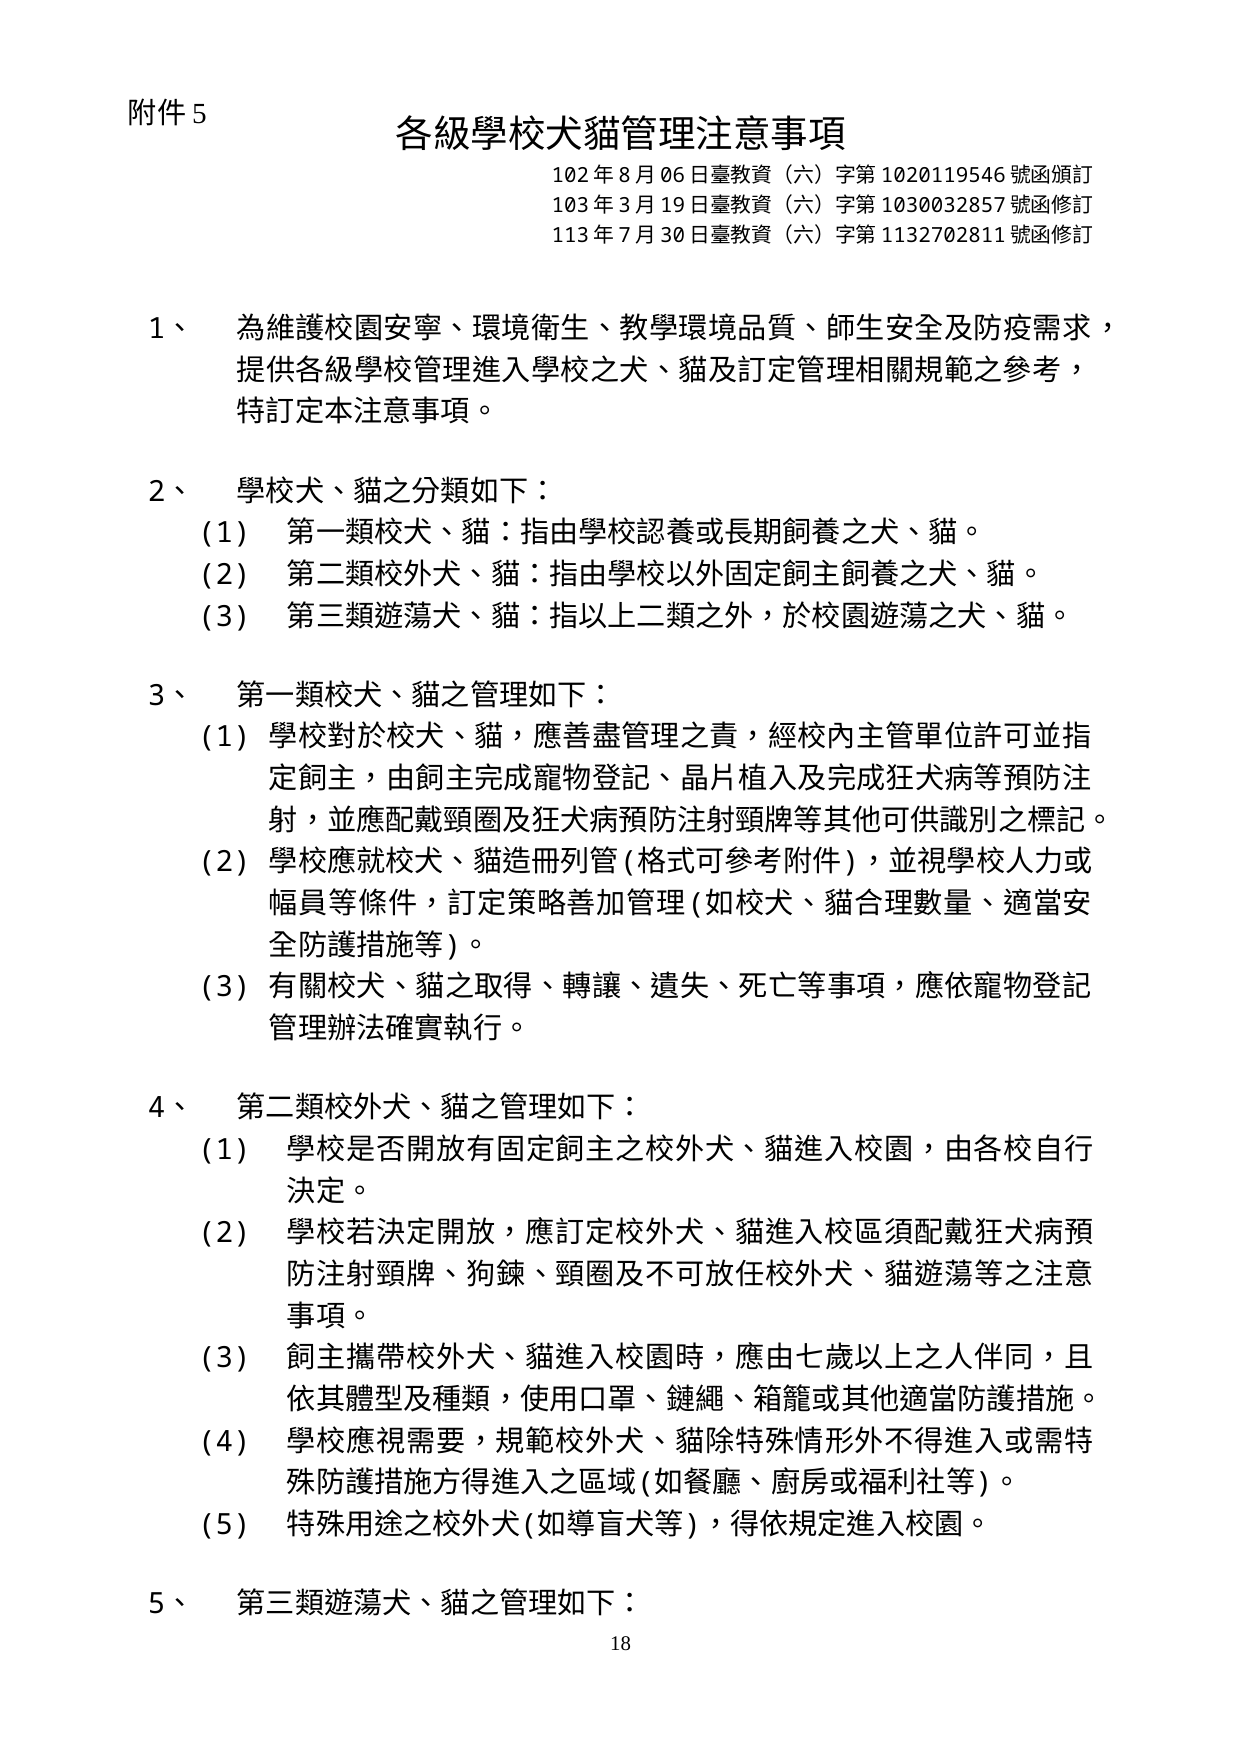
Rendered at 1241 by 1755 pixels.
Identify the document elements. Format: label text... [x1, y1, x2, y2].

text 113年7月30日臺教資（六）字第1132702811號函修訂 [148, 219, 1093, 249]
text 各級學校犬貓管理注意事項 [148, 104, 1093, 158]
list 第三類遊蕩犬、貓之管理如下： [148, 1580, 1093, 1622]
list 特殊用途之校外犬(如導盲犬等)，得依規定進入校園。 [198, 1501, 1093, 1543]
list 學校應就校犬、貓造冊列管(格式可參考附件)，並視學校人力或幅員等條件，訂定策略善加管理(如校犬、貓合理數量、適當安全防護措施等)。 [198, 838, 1093, 963]
list 第一類校犬、貓：指由學校認養或長期飼養之犬、貓。 [198, 509, 1093, 551]
list 學校若決定開放，應訂定校外犬、貓進入校區須配戴狂犬病預防注射頸牌、狗鍊、頸圈及不可放任校外犬、貓遊蕩等之注意事項。 [198, 1209, 1093, 1334]
list 學校對於校犬、貓，應善盡管理之責，經校內主管單位許可並指定飼主，由飼主完成寵物登記、晶片植入及完成狂犬病等預防注射，並應配戴頸圈及狂犬病預防注射頸牌等其他可供識別之標記。 [198, 713, 1093, 838]
text 附件5 [128, 89, 237, 125]
list 第二類校外犬、貓之管理如下： [148, 1084, 1093, 1126]
list 第一類校犬、貓之管理如下： [148, 672, 1093, 713]
list 為維護校園安寧、環境衛生、教學環境品質、師生安全及防疫需求，提供各級學校管理進入學校之犬、貓及訂定管理相關規範之參考，特訂定本注意事項。 [148, 305, 1093, 430]
list 學校犬、貓之分類如下： [148, 468, 1093, 509]
text 102年8月06日臺教資（六）字第1020119546號函頒訂 [148, 158, 1093, 188]
list 學校應視需要，規範校外犬、貓除特殊情形外不得進入或需特殊防護措施方得進入之區域(如餐廳、廚房或福利社等)。 [198, 1418, 1093, 1501]
list 有關校犬、貓之取得、轉讓、遺失、死亡等事項，應依寵物登記管理辦法確實執行。 [198, 963, 1093, 1047]
list 飼主攜帶校外犬、貓進入校園時，應由七歲以上之人伴同，且依其體型及種類，使用口罩、鏈繩、箱籠或其他適當防護措施。 [198, 1334, 1093, 1418]
list 第二類校外犬、貓：指由學校以外固定飼主飼養之犬、貓。 [198, 551, 1093, 593]
list 學校是否開放有固定飼主之校外犬、貓進入校園，由各校自行決定。 [198, 1126, 1093, 1209]
text 103年3月19日臺教資（六）字第1030032857號函修訂 [148, 188, 1093, 219]
list 第三類遊蕩犬、貓：指以上二類之外，於校園遊蕩之犬、貓。 [198, 593, 1093, 634]
